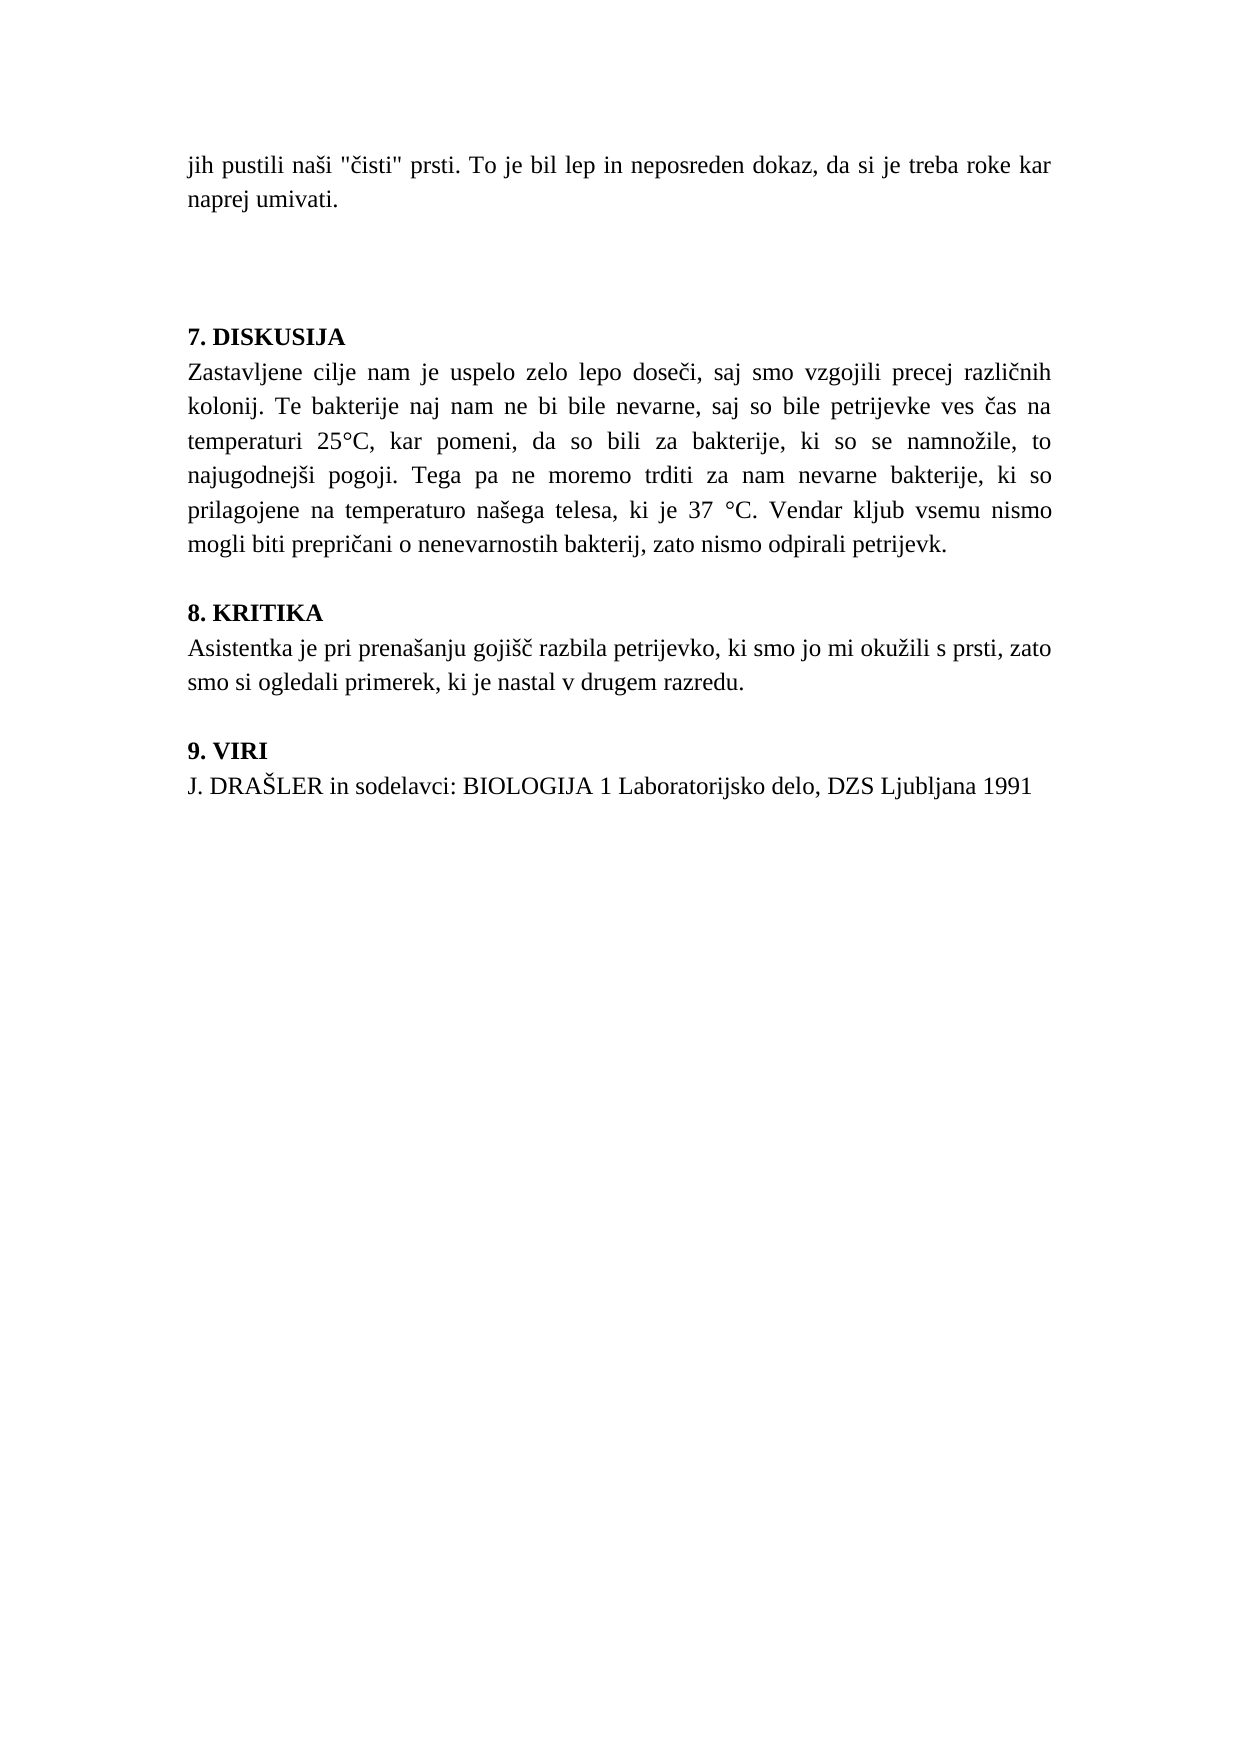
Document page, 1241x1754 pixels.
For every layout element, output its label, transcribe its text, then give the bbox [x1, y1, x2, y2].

text J. DRAŠLER in sodelavci: BIOLOGIJA 1 Laboratorijsko delo, DZS Ljubljana 1991 [187, 771, 1053, 799]
text 7. DISKUSIJA [187, 322, 1053, 351]
text jih pustili naši "čisti" prsti. To je bil lep in neposreden dokaz, da si je treba roke kar naprej umivati. [187, 150, 1053, 213]
text 9. VIRI [187, 736, 1053, 765]
text 8. KRITIKA [187, 598, 1053, 627]
text Asistentka je pri prenašanju gojišč razbila petrijevko, ki smo jo mi okužili s prsti, zato smo si ogledali primerek, ki je nastal v drugem razredu. [187, 633, 1053, 696]
text Zastavljene cilje nam je uspelo zelo lepo doseči, saj smo vzgojili precej različnih kolonij. Te bakterije naj nam ne bi bile nevarne, saj so bile petrijevke ves čas na temperaturi 25°C, kar pomeni, da so bili za bakterije, ki so se namnožile, to najugodnejši pogoji. Tega pa ne moremo trditi za nam nevarne bakterije, ki so prilagojene na temperaturo našega telesa, ki je 37 °C. Vendar kljub vsemu nismo mogli biti prepričani o nenevarnostih bakterij, zato nismo odpirali petrijevk. [187, 357, 1053, 558]
